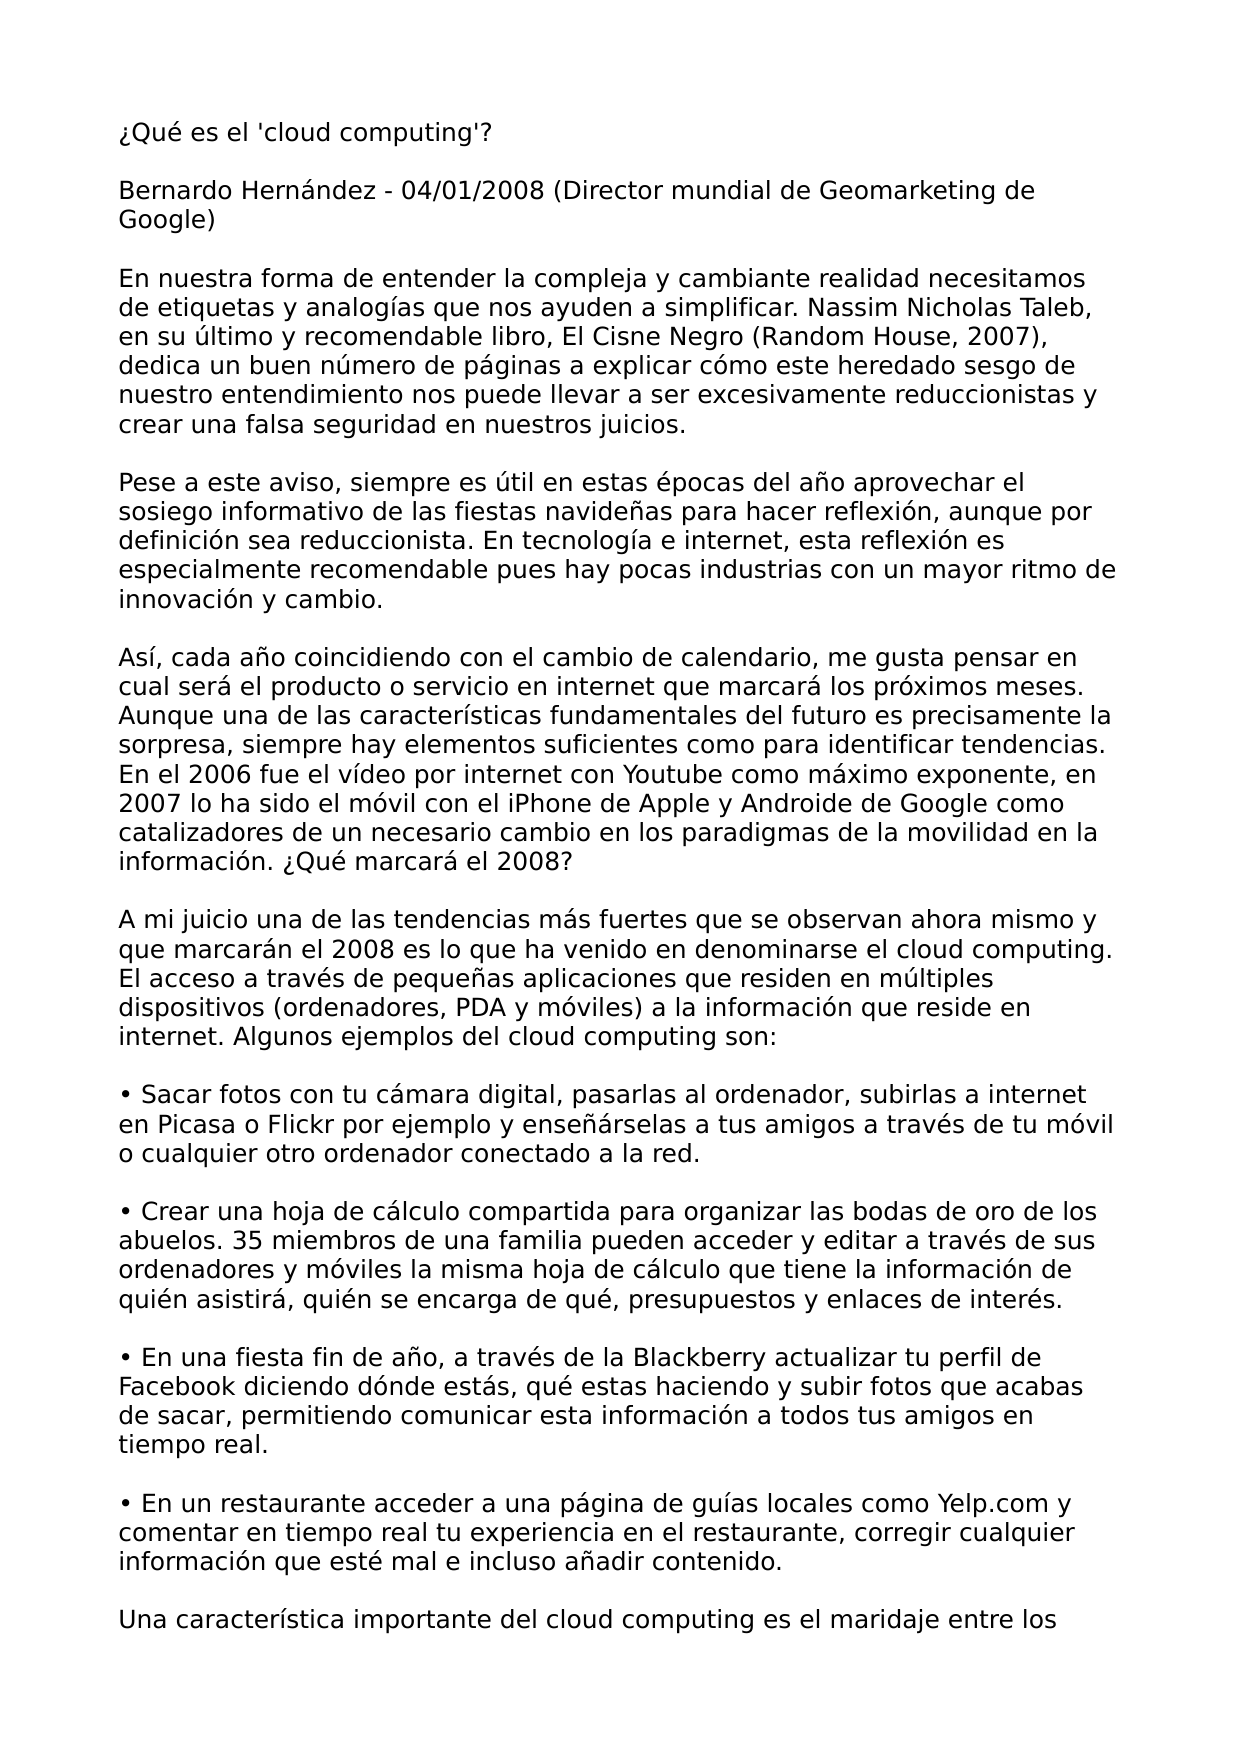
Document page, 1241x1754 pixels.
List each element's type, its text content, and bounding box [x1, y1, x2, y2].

text En nuestra forma de entender la compleja y cambiante realidad necesitamos de etiquetas y analogías que nos ayuden a simplificar. Nassim Nicholas Taleb, en su último y recomendable libro, El Cisne Negro (Random House, 2007), dedica un buen número de páginas a explicar cómo este heredado sesgo de nuestro entendimiento nos puede llevar a ser excesivamente reduccionistas y crear una falsa seguridad en nuestros juicios. [118, 264, 1122, 439]
text • En un restaurante acceder a una página de guías locales como Yelp.com y comentar en tiempo real tu experiencia en el restaurante, corregir cualquier información que esté mal e incluso añadir contenido. [118, 1489, 1122, 1576]
text A mi juicio una de las tendencias más fuertes que se observan ahora mismo y que marcarán el 2008 es lo que ha venido en denominarse el cloud computing. El acceso a través de pequeñas aplicaciones que residen en múltiples dispositivos (ordenadores, PDA y móviles) a la información que reside en internet. Algunos ejemplos del cloud computing son: [118, 906, 1122, 1051]
text Pese a este aviso, siempre es útil en estas épocas del año aprovechar el sosiego informativo de las fiestas navideñas para hacer reflexión, aunque por definición sea reduccionista. En tecnología e internet, esta reflexión es especialmente recomendable pues hay pocas industrias con un mayor ritmo de innovación y cambio. [118, 468, 1122, 614]
text • En una fiesta fin de año, a través de la Blackberry actualizar tu perfil de Facebook diciendo dónde estás, qué estas haciendo y subir fotos que acabas de sacar, permitiendo comunicar esta información a todos tus amigos en tiempo real. [118, 1343, 1122, 1460]
text • Sacar fotos con tu cámara digital, pasarlas al ordenador, subirlas a internet en Picasa o Flickr por ejemplo y enseñárselas a tus amigos a través de tu móvil o cualquier otro ordenador conectado a la red. [118, 1081, 1122, 1168]
text Así, cada año coincidiendo con el cambio de calendario, me gusta pensar en cual será el producto o servicio en internet que marcará los próximos meses. Aunque una de las características fundamentales del futuro es precisamente la sorpresa, siempre hay elementos suficientes como para identificar tendencias. En el 2006 fue el vídeo por internet con Youtube como máximo exponente, en 2007 lo ha sido el móvil con el iPhone de Apple y Androide de Google como catalizadores de un necesario cambio en los paradigmas de la movilidad en la información. ¿Qué marcará el 2008? [118, 643, 1122, 876]
text Una característica importante del cloud computing es el maridaje entre los [118, 1606, 1122, 1635]
text • Crear una hoja de cálculo compartida para organizar las bodas de oro de los abuelos. 35 miembros de una familia pueden acceder y editar a través de sus ordenadores y móviles la misma hoja de cálculo que tiene la información de quién asistirá, quién se encarga de qué, presupuestos y enlaces de interés. [118, 1197, 1122, 1314]
text ¿Qué es el 'cloud computing'? [118, 118, 1122, 147]
text Bernardo Hernández - 04/01/2008 (Director mundial de Geomarketing de Google) [118, 176, 1122, 235]
